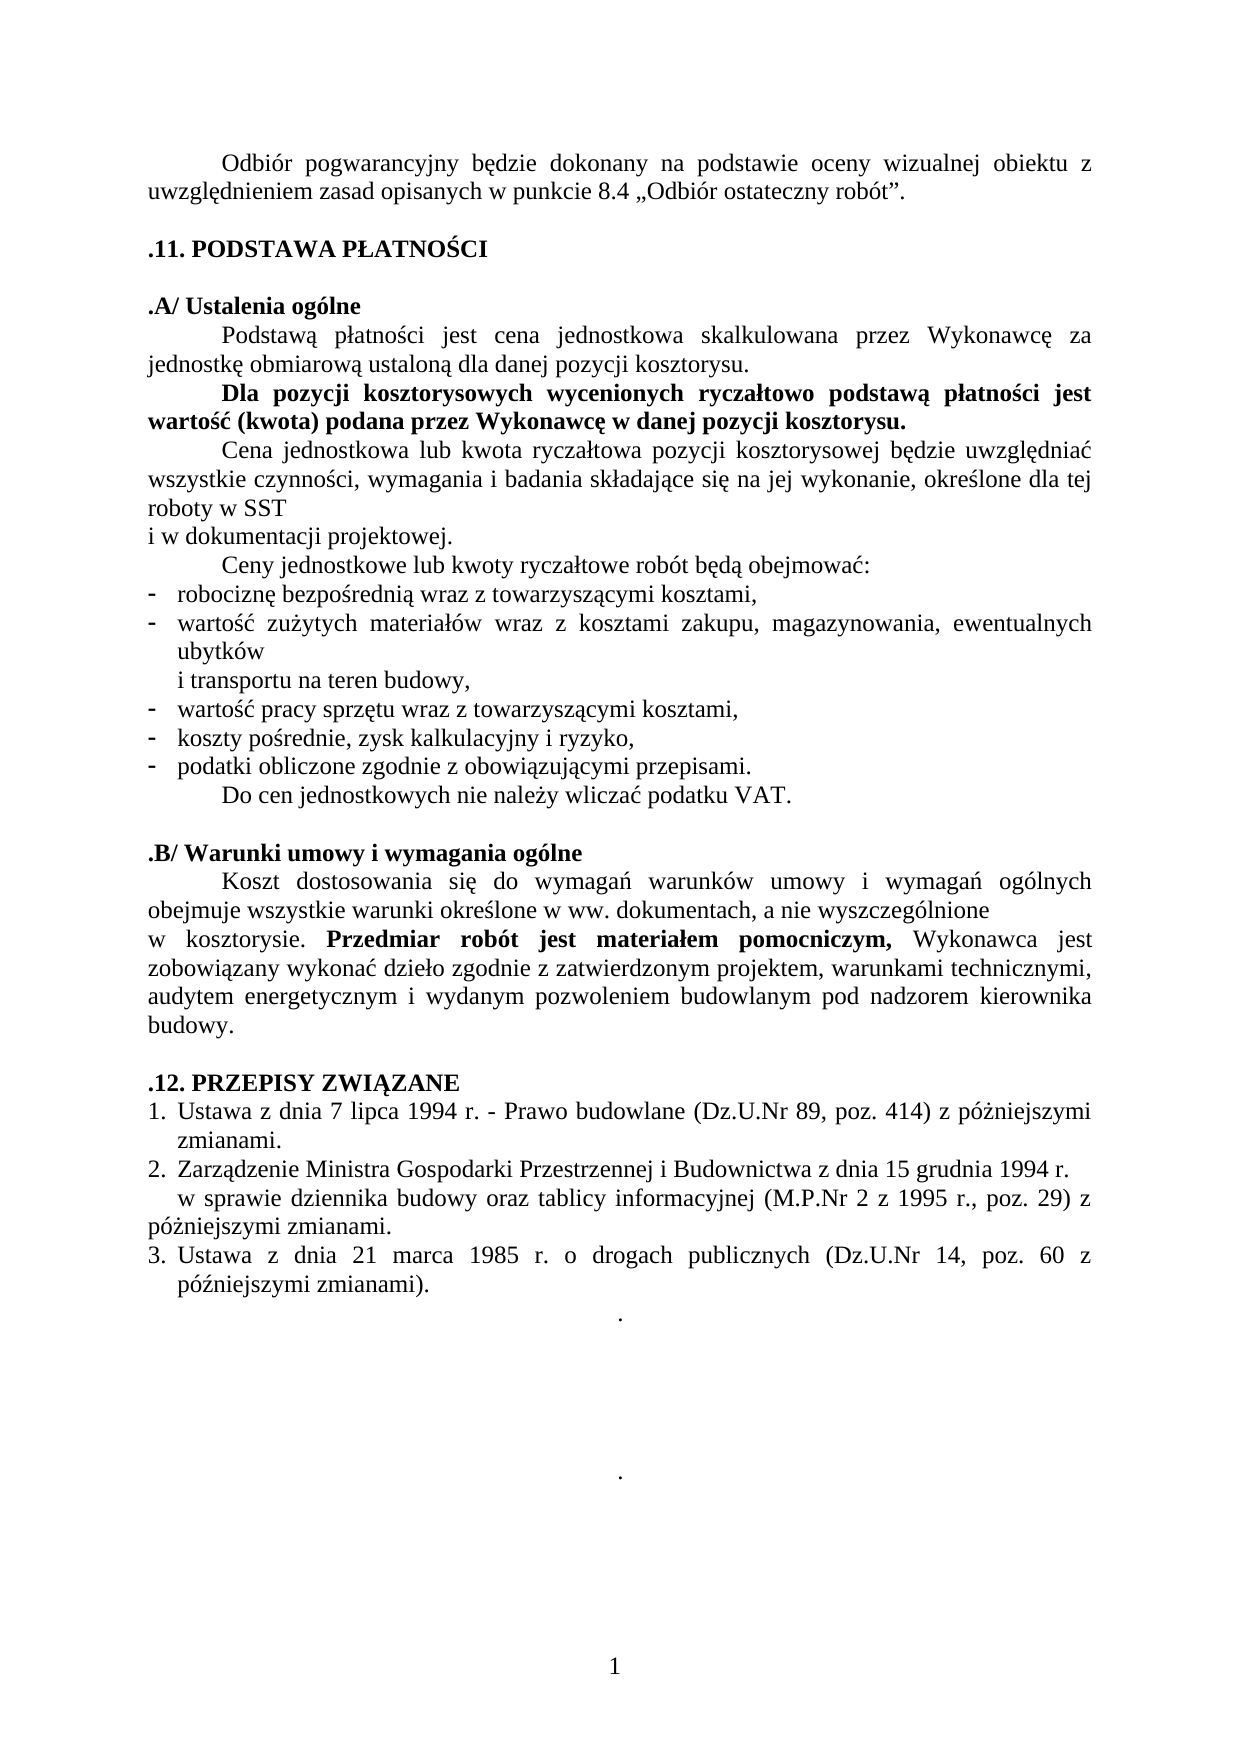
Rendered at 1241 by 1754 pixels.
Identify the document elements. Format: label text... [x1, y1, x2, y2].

list robociznę bezpośrednią wraz z towarzyszącymi kosztami, [148, 579, 1093, 608]
text w sprawie dziennika budowy oraz tablicy informacyjnej (M.P.Nr 2 z 1995 r., poz. 29) z póżniejszymi zmianami. [148, 1183, 1093, 1240]
text Koszt dostosowania się do wymagań warunków umowy i wymagań ogólnych obejmuje wszystkie warunki określone w ww. dokumentach, a nie wyszczególnione [148, 866, 1093, 924]
list wartość pracy sprzętu wraz z towarzyszącymi kosztami, [148, 694, 1093, 723]
text Odbiór pogwarancyjny będzie dokonany na podstawie oceny wizualnej obiektu z uwzględnieniem zasad opisanych w punkcie 8.4 „Odbiór ostateczny robót”. [148, 148, 1093, 205]
text i transportu na teren budowy, [148, 665, 1093, 694]
text w kosztorysie. Przedmiar robót jest materiałem pomocniczym, Wykonawca jest zobowiązany wykonać dzieło zgodnie z zatwierdzonym projektem, warunkami technicznymi, audytem energetycznym i wydanym pozwoleniem budowlanym pod nadzorem kierownika budowy. [148, 924, 1093, 1039]
list Zarządzenie Ministra Gospodarki Przestrzennej i Budownictwa z dnia 15 grudnia 1994 r. [148, 1154, 1093, 1183]
text Podstawą płatności jest cena jednostkowa skalkulowana przez Wykonawcę za jednostkę obmiarową ustaloną dla danej pozycji kosztorysu. [148, 320, 1093, 378]
list Ustawa z dnia 21 marca 1985 r. o drogach publicznych (Dz.U.Nr 14, poz. 60 z późniejszymi zmianami). [148, 1240, 1093, 1298]
text Cena jednostkowa lub kwota ryczałtowa pozycji kosztorysowej będzie uwzględniać wszystkie czynności, wymagania i badania składające się na jej wykonanie, określone dla tej roboty w SST [148, 435, 1093, 521]
subtitle 11. podstawa płatności [148, 234, 1093, 263]
text i w dokumentacji projektowej. [148, 521, 1093, 550]
subtitle 12. Przepisy związane [148, 1068, 1093, 1096]
list koszty pośrednie, zysk kalkulacyjny i ryzyko, [148, 723, 1093, 751]
text Do cen jednostkowych nie należy wliczać podatku VAT. [148, 780, 1093, 809]
text Dla pozycji kosztorysowych wycenionych ryczałtowo podstawą płatności jest wartość (kwota) podana przez Wykonawcę w danej pozycji kosztorysu. [148, 378, 1093, 435]
subtitle B/ Warunki umowy i wymagania ogólne [148, 838, 1093, 866]
list podatki obliczone zgodnie z obowiązującymi przepisami. [148, 751, 1093, 780]
list Ustawa z dnia 7 lipca 1994 r. - Prawo budowlane (Dz.U.Nr 89, poz. 414) z póżniejszymi zmianami. [148, 1096, 1093, 1154]
list wartość zużytych materiałów wraz z kosztami zakupu, magazynowania, ewentualnych ubytków [148, 608, 1093, 665]
text Ceny jednostkowe lub kwoty ryczałtowe robót będą obejmować: [148, 550, 1093, 579]
subtitle A/ Ustalenia ogólne [148, 291, 1093, 320]
